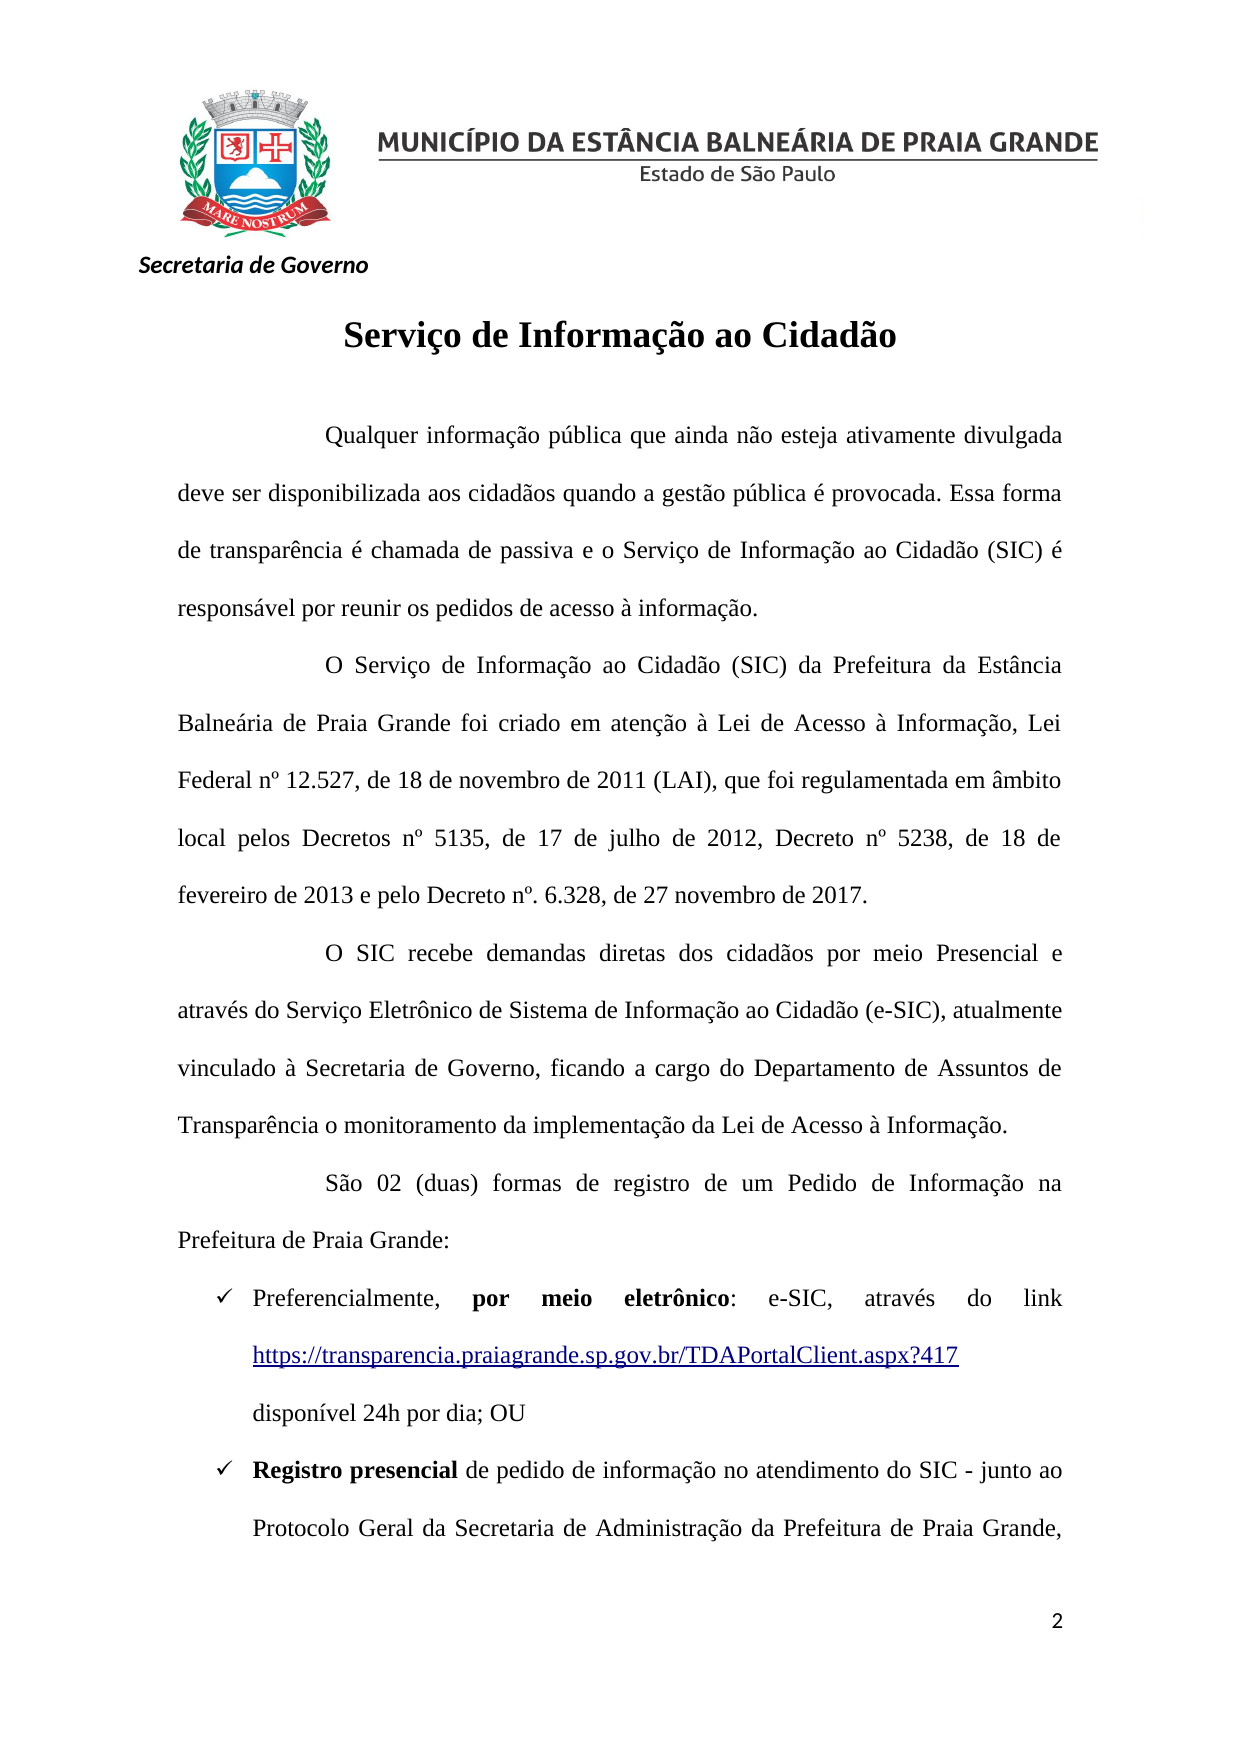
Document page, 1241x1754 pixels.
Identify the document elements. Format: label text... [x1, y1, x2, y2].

text O SIC recebe demandas diretas dos cidadãos por meio Presencial e através do Serviço Eletrônico de Sistema de Informação ao Cidadão (e-SIC), atualmente vinculado à Secretaria de Governo, ficando a cargo do Departamento de Assuntos de Transparência o monitoramento da implementação da Lei de Acesso à Informação. [177, 938, 1063, 1139]
text São 02 (duas) formas de registro de um Pedido de Informação na Prefeitura de Praia Grande: [177, 1168, 1063, 1254]
text O Serviço de Informação ao Cidadão (SIC) da Prefeitura da Estância Balneária de Praia Grande foi criado em atenção à Lei de Acesso à Informação, Lei Federal nº 12.527, de 18 de novembro de 2011 (LAI), que foi regulamentada em âmbito local pelos Decretos nº 5135, de 17 de julho de 2012, Decreto nº 5238, de 18 de fevereiro de 2013 e pelo Decreto nº. 6.328, de 27 novembro de 2017. [177, 650, 1063, 909]
list Preferencialmente, por meio eletrônico: e-SIC, através do link https://transparencia.praiagrande.sp.gov.br/TDAPortalClient.aspx?417 disponível 24h por dia; OU [215, 1283, 1063, 1427]
text Serviço de Informação ao Cidadão [177, 313, 1063, 356]
list Registro presencial de pedido de informação no atendimento do SIC - junto ao Protocolo Geral da Secretaria de Administração da Prefeitura de Praia Grande, [215, 1455, 1063, 1542]
text Qualquer informação pública que ainda não esteja ativamente divulgada deve ser disponibilizada aos cidadãos quando a gestão pública é provocada. Essa forma de transparência é chamada de passiva e o Serviço de Informação ao Cidadão (SIC) é responsável por reunir os pedidos de acesso à informação. [177, 420, 1063, 622]
